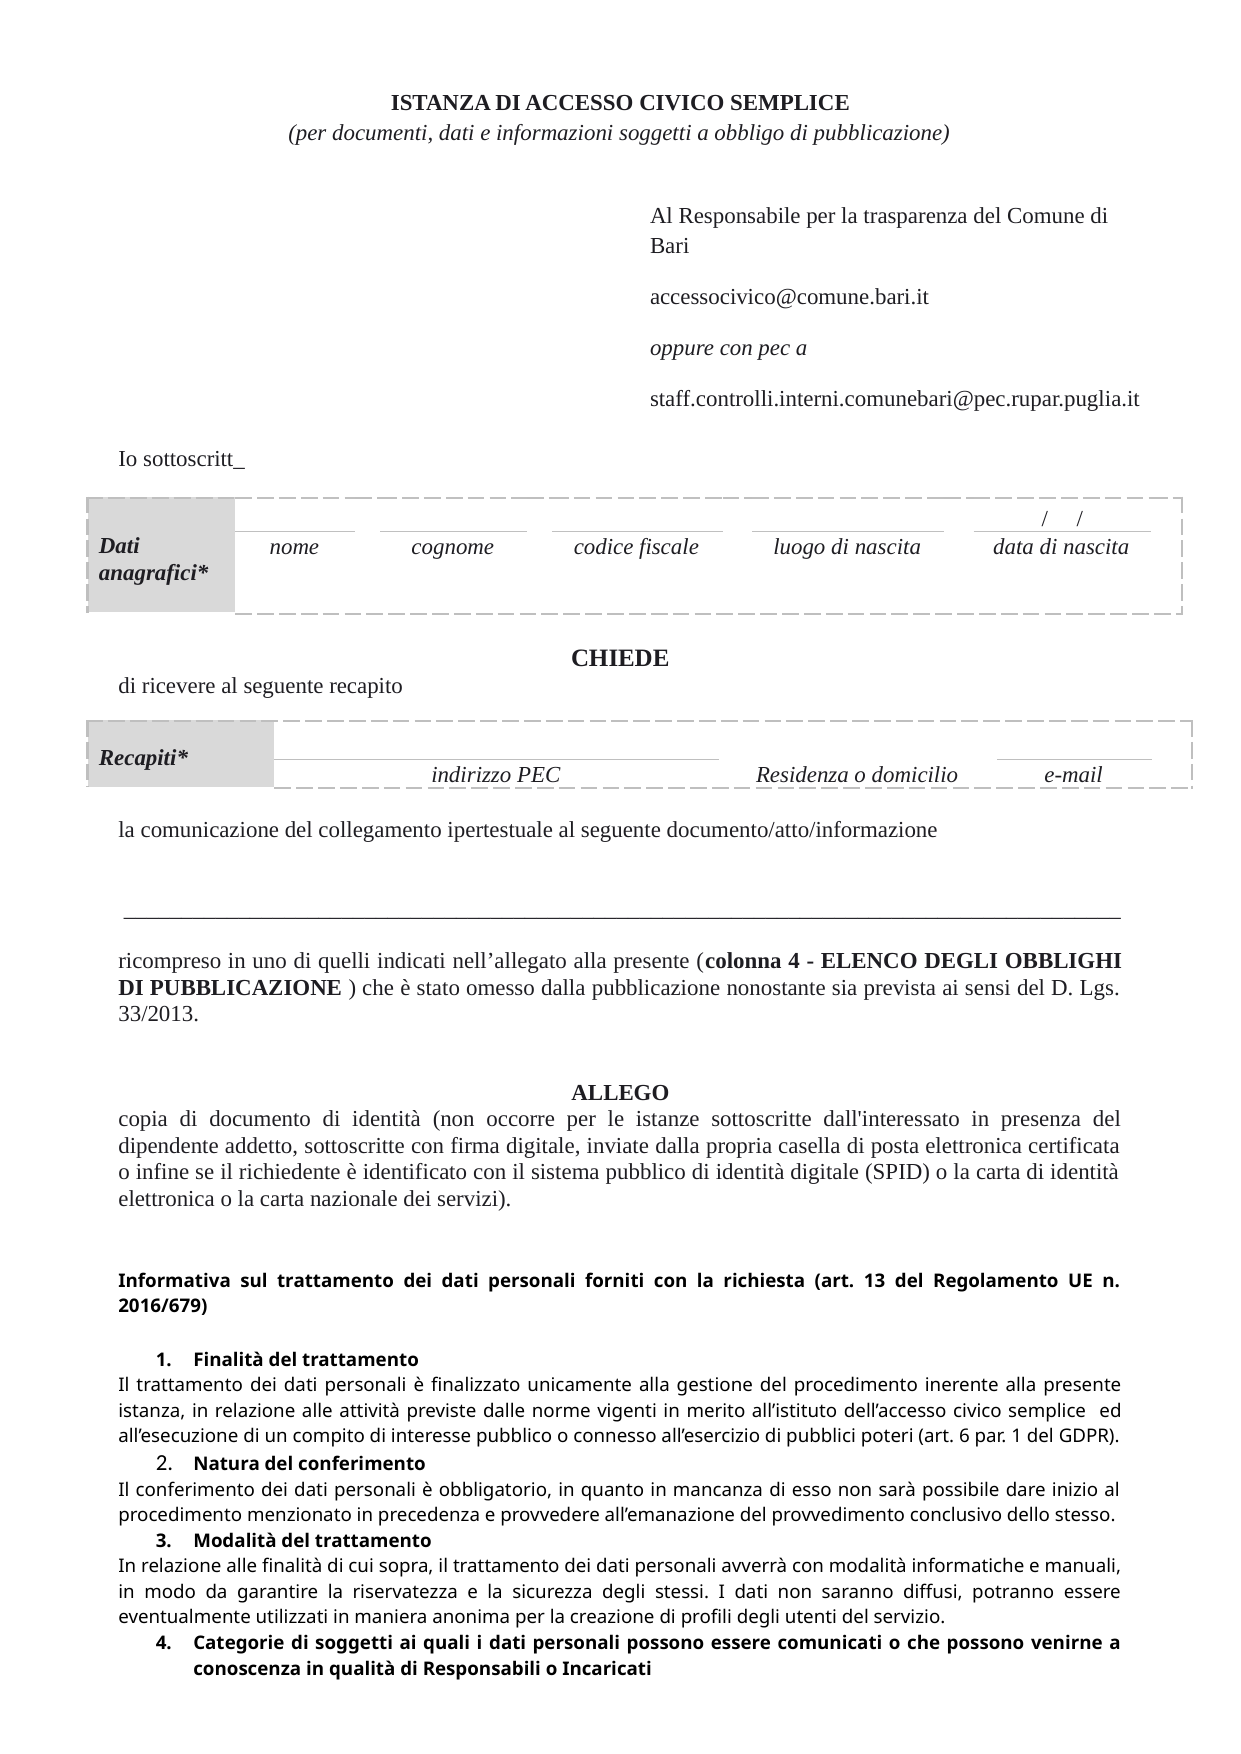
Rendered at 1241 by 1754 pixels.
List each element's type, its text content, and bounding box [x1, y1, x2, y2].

list Categorie di soggetti ai quali i dati personali possono essere comunicati o che possono venirne a conoscenza in qualità di Responsabili o Incaricati [156, 1629, 1122, 1680]
table_cell codice fiscale [552, 532, 722, 612]
table_cell [1152, 759, 1192, 787]
table_cell luogo di nascita [752, 532, 944, 612]
text In relazione alle finalità di cui sopra, il trattamento dei dati personali avverrà con modalità informatiche e manuali, in modo da garantire la riservatezza e la sicurezza degli stessi. I dati non saranno diffusi, potranno essere eventualmente utilizzati in maniera anonima per la creazione di profili degli utenti del servizio. [118, 1553, 1122, 1629]
table_cell [527, 531, 552, 612]
text Il trattamento dei dati personali è finalizzato unicamente alla gestione del procedimento inerente alla presente istanza, in relazione alle attività previste dalle norme vigenti in merito all’istituto dell’accesso civico semplice ed all’esecuzione di un compito di interesse pubblico o connesso all’esercizio di pubblici poteri (art. 6 par. 1 del GDPR). [118, 1372, 1122, 1448]
table_header [723, 497, 752, 531]
text staff.controlli.interni.comunebari@pec.rupar.puglia.it [650, 385, 1181, 411]
table_cell [723, 531, 752, 612]
text (per documenti, dati e informazioni soggetti a obbligo di pubblicazione) [118, 119, 1122, 145]
table_header [997, 720, 1152, 759]
text Io sottoscritt_ [118, 446, 1122, 472]
list Modalità del trattamento [156, 1527, 1122, 1553]
list Finalità del trattamento [156, 1346, 1122, 1372]
table_header [380, 497, 527, 531]
table_header [235, 497, 355, 531]
table_header Dati anagrafici* [88, 497, 235, 612]
table_cell [1151, 531, 1182, 612]
text ricompreso in uno di quelli indicati nell’allegato alla presente (colonna 4 - ELENCO DEGLI OBBLIGHI DI PUBBLICAZIONE ) che è stato omesso dalla pubblicazione nonostante sia prevista ai sensi del D. Lgs. 33/2013. [118, 947, 1122, 1026]
table_header [552, 497, 722, 531]
table_header [1151, 497, 1182, 531]
table_header [527, 497, 552, 531]
table_cell [355, 531, 380, 612]
text copia di documento di identità (non occorre per le istanze sottoscritte dall'interessato in presenza del dipendente addetto, sottoscritte con firma digitale, inviate dalla propria casella di posta elettronica certificata o infine se il richiedente è identificato con il sistema pubblico di identità digitale (SPID) o la carta di identità elettronica o la carta nazionale dei servizi). [118, 1106, 1122, 1211]
table_header [752, 497, 944, 531]
text ISTANZA DI ACCESSO CIVICO SEMPLICE [118, 89, 1122, 115]
table_cell nome [235, 532, 355, 612]
table_header [944, 497, 973, 531]
table_header [274, 720, 719, 759]
table_cell cognome [380, 532, 527, 612]
table_header [1152, 720, 1192, 759]
table_cell indirizzo PEC [274, 760, 719, 787]
text _______________________________________________________________________________________ [118, 895, 1122, 921]
table_cell [944, 531, 973, 612]
table_header / / [974, 497, 1151, 531]
table_cell Residenza o domicilio [719, 759, 997, 787]
list Natura del conferimento [156, 1448, 1122, 1476]
text Il conferimento dei dati personali è obbligatorio, in quanto in mancanza di esso non sarà possibile dare inizio al procedimento menzionato in precedenza e provvedere all’emanazione del provvedimento conclusivo dello stesso. [118, 1476, 1122, 1527]
text oppure con pec a [650, 334, 1122, 360]
table_cell data di nascita [974, 532, 1151, 612]
table_header [355, 497, 380, 531]
text la comunicazione del collegamento ipertestuale al seguente documento/atto/informazione [118, 816, 1122, 842]
table_header [719, 720, 997, 759]
text CHIEDE [118, 643, 1122, 672]
text accessocivico@comune.bari.it [650, 283, 1122, 309]
text Informativa sul trattamento dei dati personali forniti con la richiesta (art. 13 del Regolamento UE n. 2016/679) [118, 1267, 1122, 1318]
table_cell e-mail [997, 760, 1152, 787]
table_header Recapiti* [88, 720, 274, 787]
text ALLEGO [118, 1079, 1122, 1106]
text Al Responsabile per la trasparenza del Comune di Bari [650, 202, 1122, 258]
text di ricevere al seguente recapito [118, 672, 1122, 698]
